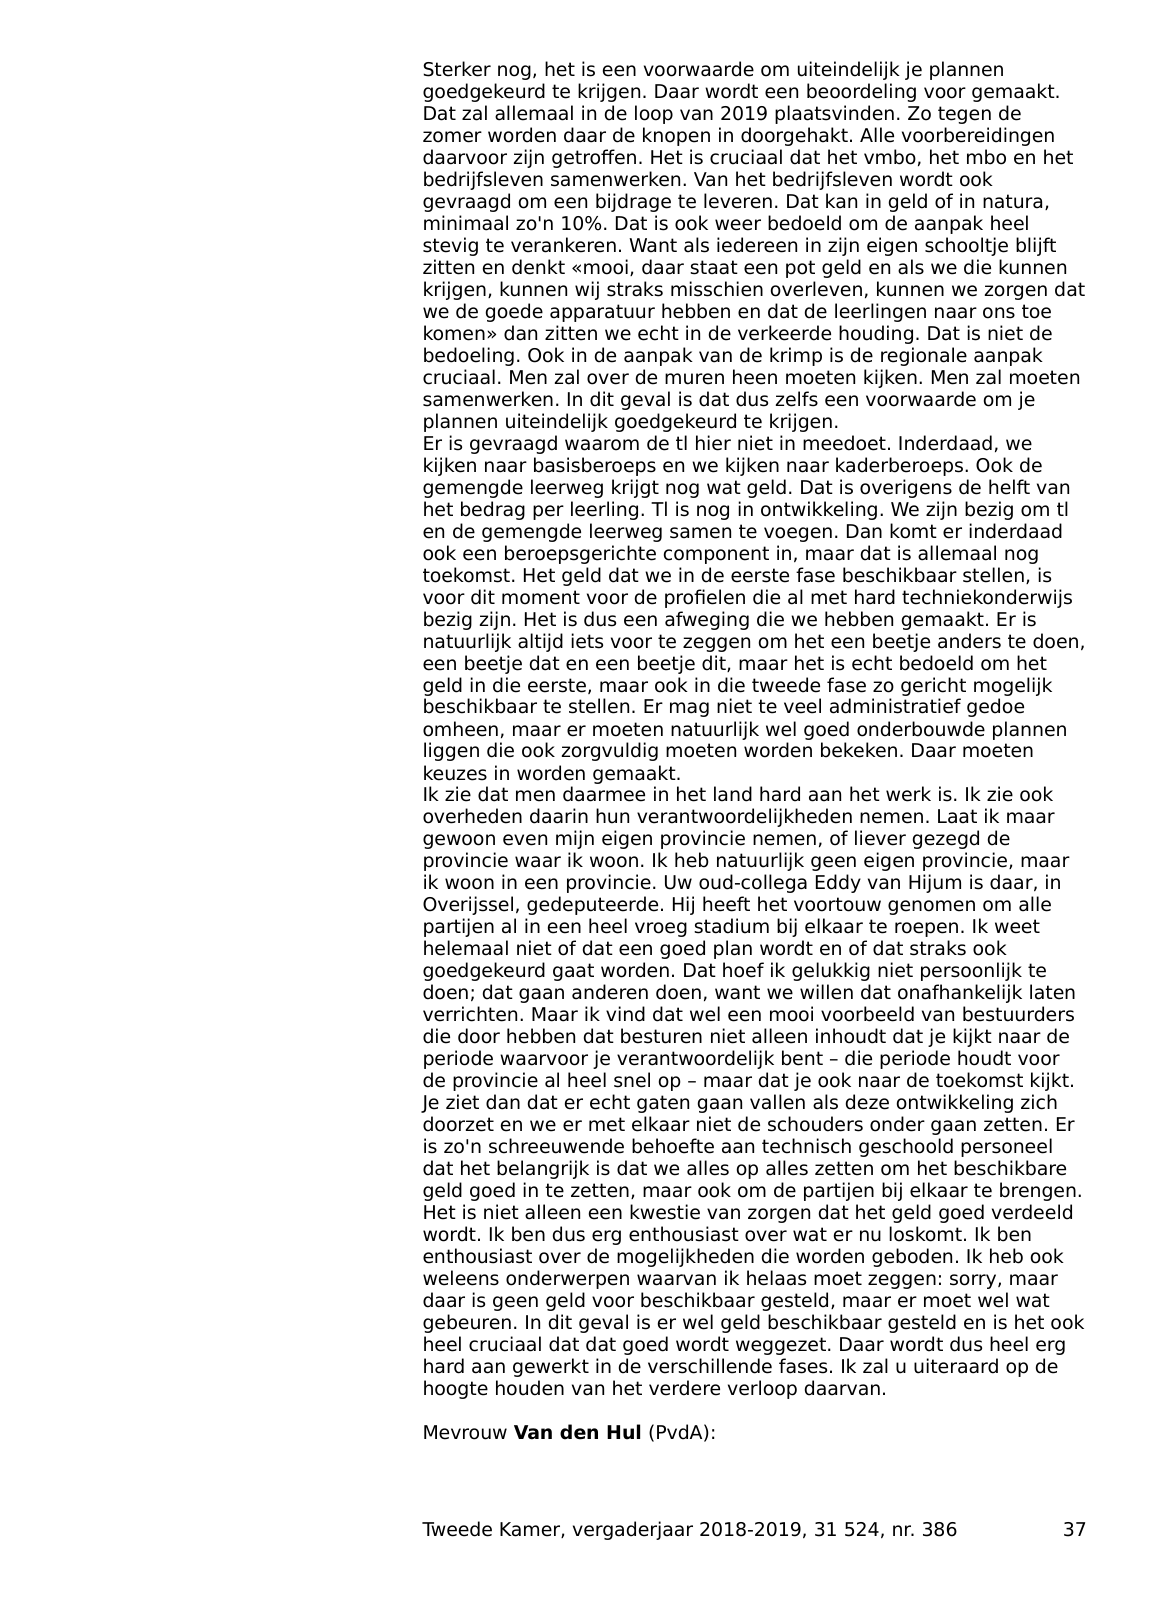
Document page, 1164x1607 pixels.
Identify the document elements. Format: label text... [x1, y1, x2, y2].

text Mevrouw Van den Hul (PvdA): [422, 1422, 1087, 1444]
text Er is gevraagd waarom de tl hier niet in meedoet. Inderdaad, we kijken naar basisberoeps en we kijken naar kaderberoeps. Ook de gemengde leerweg krijgt nog wat geld. Dat is overigens de helft van het bedrag per leerling. Tl is nog in ontwikkeling. We zijn bezig om tl en de gemengde leerweg samen te voegen. Dan komt er inderdaad ook een beroepsgerichte component in, maar dat is allemaal nog toekomst. Het geld dat we in de eerste fase beschikbaar stellen, is voor dit moment voor de profielen die al met hard techniekonderwijs bezig zijn. Het is dus een afweging die we hebben gemaakt. Er is natuurlijk altijd iets voor te zeggen om het een beetje anders te doen, een beetje dat en een beetje dit, maar het is echt bedoeld om het geld in die eerste, maar ook in die tweede fase zo gericht mogelijk beschikbaar te stellen. Er mag niet te veel administratief gedoe omheen, maar er moeten natuurlijk wel goed onderbouwde plannen liggen die ook zorgvuldig moeten worden bekeken. Daar moeten keuzes in worden gemaakt. [422, 433, 1087, 784]
text Sterker nog, het is een voorwaarde om uiteindelijk je plannen goedgekeurd te krijgen. Daar wordt een beoordeling voor gemaakt. Dat zal allemaal in de loop van 2019 plaatsvinden. Zo tegen de zomer worden daar de knopen in doorgehakt. Alle voorbereidingen daarvoor zijn getroffen. Het is cruciaal dat het vmbo, het mbo en het bedrijfsleven samenwerken. Van het bedrijfsleven wordt ook gevraagd om een bijdrage te leveren. Dat kan in geld of in natura, minimaal zo'n 10%. Dat is ook weer bedoeld om de aanpak heel stevig te verankeren. Want als iedereen in zijn eigen schooltje blijft zitten en denkt «mooi, daar staat een pot geld en als we die kunnen krijgen, kunnen wij straks misschien overleven, kunnen we zorgen dat we de goede apparatuur hebben en dat de leerlingen naar ons toe komen» dan zitten we echt in de verkeerde houding. Dat is niet de bedoeling. Ook in de aanpak van de krimp is de regionale aanpak cruciaal. Men zal over de muren heen moeten kijken. Men zal moeten samenwerken. In dit geval is dat dus zelfs een voorwaarde om je plannen uiteindelijk goedgekeurd te krijgen. [422, 59, 1087, 433]
text Ik zie dat men daarmee in het land hard aan het werk is. Ik zie ook overheden daarin hun verantwoordelijkheden nemen. Laat ik maar gewoon even mijn eigen provincie nemen, of liever gezegd de provincie waar ik woon. Ik heb natuurlijk geen eigen provincie, maar ik woon in een provincie. Uw oud-collega Eddy van Hijum is daar, in Overijssel, gedeputeerde. Hij heeft het voortouw genomen om alle partijen al in een heel vroeg stadium bij elkaar te roepen. Ik weet helemaal niet of dat een goed plan wordt en of dat straks ook goedgekeurd gaat worden. Dat hoef ik gelukkig niet persoonlijk te doen; dat gaan anderen doen, want we willen dat onafhankelijk laten verrichten. Maar ik vind dat wel een mooi voorbeeld van bestuurders die door hebben dat besturen niet alleen inhoudt dat je kijkt naar de periode waarvoor je verantwoordelijk bent – die periode houdt voor de provincie al heel snel op – maar dat je ook naar de toekomst kijkt. Je ziet dan dat er echt gaten gaan vallen als deze ontwikkeling zich doorzet en we er met elkaar niet de schouders onder gaan zetten. Er is zo'n schreeuwende behoefte aan technisch geschoold personeel dat het belangrijk is dat we alles op alles zetten om het beschikbare geld goed in te zetten, maar ook om de partijen bij elkaar te brengen. Het is niet alleen een kwestie van zorgen dat het geld goed verdeeld wordt. Ik ben dus erg enthousiast over wat er nu loskomt. Ik ben enthousiast over de mogelijkheden die worden geboden. Ik heb ook weleens onderwerpen waarvan ik helaas moet zeggen: sorry, maar daar is geen geld voor beschikbaar gesteld, maar er moet wel wat gebeuren. In dit geval is er wel geld beschikbaar gesteld en is het ook heel cruciaal dat dat goed wordt weggezet. Daar wordt dus heel erg hard aan gewerkt in de verschillende fases. Ik zal u uiteraard op de hoogte houden van het verdere verloop daarvan. [422, 784, 1087, 1400]
